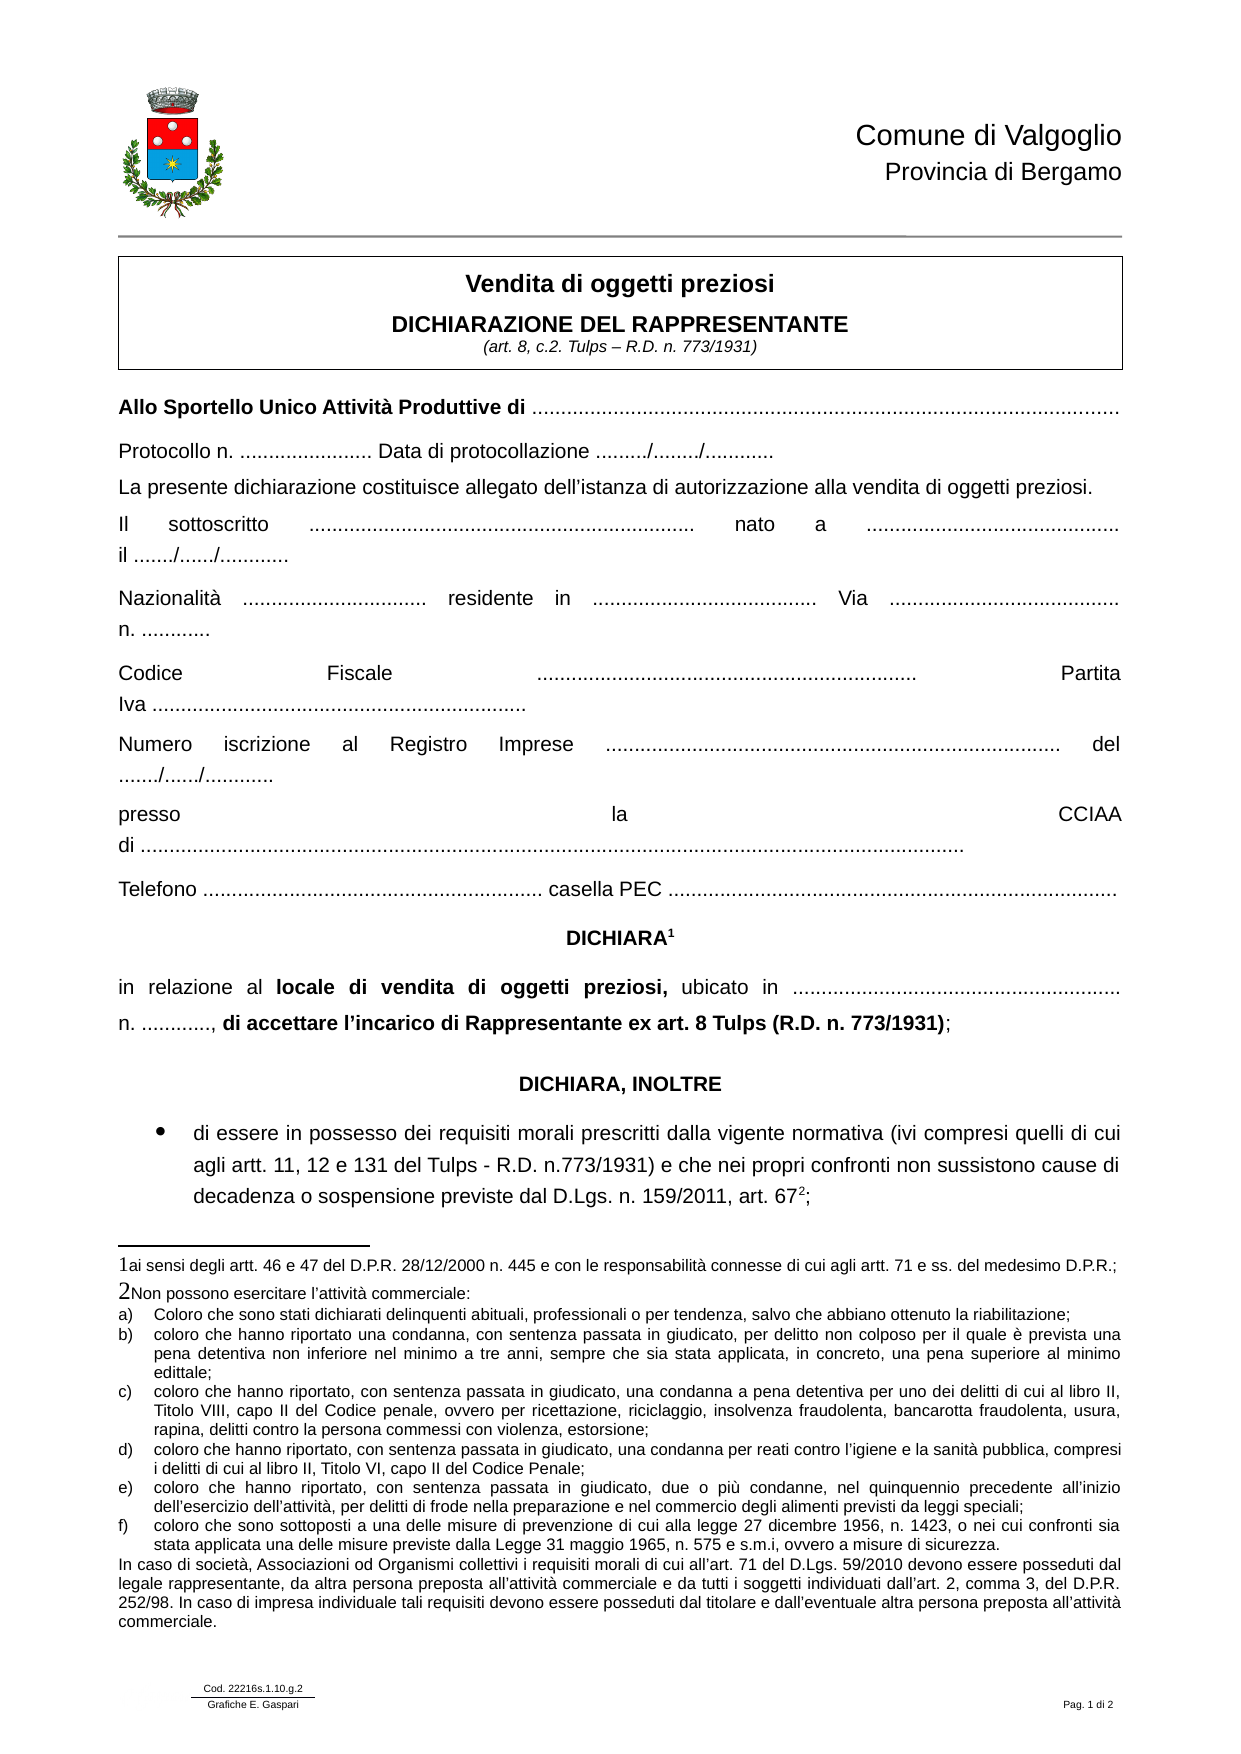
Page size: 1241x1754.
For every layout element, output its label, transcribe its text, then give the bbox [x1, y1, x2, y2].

text presso la CCIAA di ............................................................................................................................................... [118, 802, 1122, 857]
list di essere in possesso dei requisiti morali prescritti dalla vigente normativa (ivi compresi quelli di cui agli artt. 11, 12 e 131 del Tulps - R.D. n.773/1931) e che nei propri confronti non sussistono cause di decadenza o sospensione previste dal D.Lgs. n. 159/2011, art. 67; [156, 1121, 1122, 1208]
text Numero iscrizione al Registro Imprese ............................................................................... del ......./....../............ [118, 732, 1122, 787]
list In caso di società, Associazioni od Organismi collettivi i requisiti morali di cui all’art. 71 del D.Lgs. 59/2010 devono essere posseduti dal legale rappresentante, da altra persona preposta all’attività commerciale e da tutti i soggetti individuati dall’art. 2, comma 3, del D.P.R. 252/98. In caso di impresa individuale tali requisiti devono essere posseduti dal titolare e dall’eventuale altra persona preposta all’attività commerciale. [118, 1554, 1122, 1631]
text ai sensi degli artt. 46 e 47 del D.P.R. 28/12/2000 n. 445 e con le responsabilità connesse di cui agli artt. 71 e ss. del medesimo D.P.R.; [118, 1252, 1122, 1276]
list coloro che hanno riportato, con sentenza passata in giudicato, una condanna a pena detentiva per uno dei delitti di cui al libro II, Titolo VIII, capo II del Codice penale, ovvero per ricettazione, riciclaggio, insolvenza fraudolenta, bancarotta fraudolenta, usura, rapina, delitti contro la persona commessi con violenza, estorsione; [118, 1382, 1122, 1439]
list Non possono esercitare l’attività commerciale: [118, 1276, 1122, 1305]
text in relazione al locale di vendita di oggetti preziosi, ubicato in ......................................................... n. ............, di accettare l’incarico di Rappresentante ex art. 8 Tulps (R.D. n. 773/1931); [118, 975, 1122, 1035]
text Provincia di Bergamo [224, 157, 1122, 185]
picture [122, 87, 224, 219]
list coloro che hanno riportato, con sentenza passata in giudicato, una condanna per reati contro l’igiene e la sanità pubblica, compresi i delitti di cui al libro II, Titolo VI, capo II del Codice Penale; [118, 1439, 1122, 1478]
list Coloro che sono stati dichiarati delinquenti abituali, professionali o per tendenza, salvo che abbiano ottenuto la riabilitazione; [118, 1305, 1122, 1324]
text Comune di Valgoglio [224, 118, 1122, 152]
text Protocollo n. ....................... Data di protocollazione ........./......../............ [118, 438, 1122, 462]
table_header Vendita di oggetti preziosi DICHIARAZIONE DEL RAPPRESENTANTE (art. 8, c.2. Tulps – R.D. n. 773/1931) [119, 257, 1122, 369]
text Codice Fiscale .................................................................. Partita Iva ................................................................. [118, 661, 1122, 716]
text Allo Sportello Unico Attività Produttive di [118, 395, 1122, 419]
text La presente dichiarazione costituisce allegato dell’istanza di autorizzazione alla vendita di oggetti preziosi. [118, 475, 1122, 499]
text DICHIARA, INOLTRE [118, 1072, 1122, 1096]
text Nazionalità ................................ residente in ....................................... Via ........................................ n. ............ [118, 586, 1122, 641]
text Il sottoscritto ................................................................... nato a ............................................ il ......./....../............ [118, 511, 1122, 566]
text DICHIARA [118, 926, 1122, 950]
list coloro che sono sottoposti a una delle misure di prevenzione di cui alla legge 27 dicembre 1956, n. 1423, o nei cui confronti sia stata applicata una delle misure previste dalla Legge 31 maggio 1965, n. 575 e s.m.i, ovvero a misure di sicurezza. [118, 1516, 1122, 1554]
list coloro che hanno riportato, con sentenza passata in giudicato, due o più condanne, nel quinquennio precedente all’inizio dell’esercizio dell’attività, per delitti di frode nella preparazione e nel commercio degli alimenti previsti da leggi speciali; [118, 1478, 1122, 1516]
text Telefono ........................................................... casella PEC .............................................................................. [118, 877, 1122, 901]
list coloro che hanno riportato una condanna, con sentenza passata in giudicato, per delitto non colposo per il quale è prevista una pena detentiva non inferiore nel minimo a tre anni, sempre che sia stata applicata, in concreto, una pena superiore al minimo edittale; [118, 1324, 1122, 1382]
